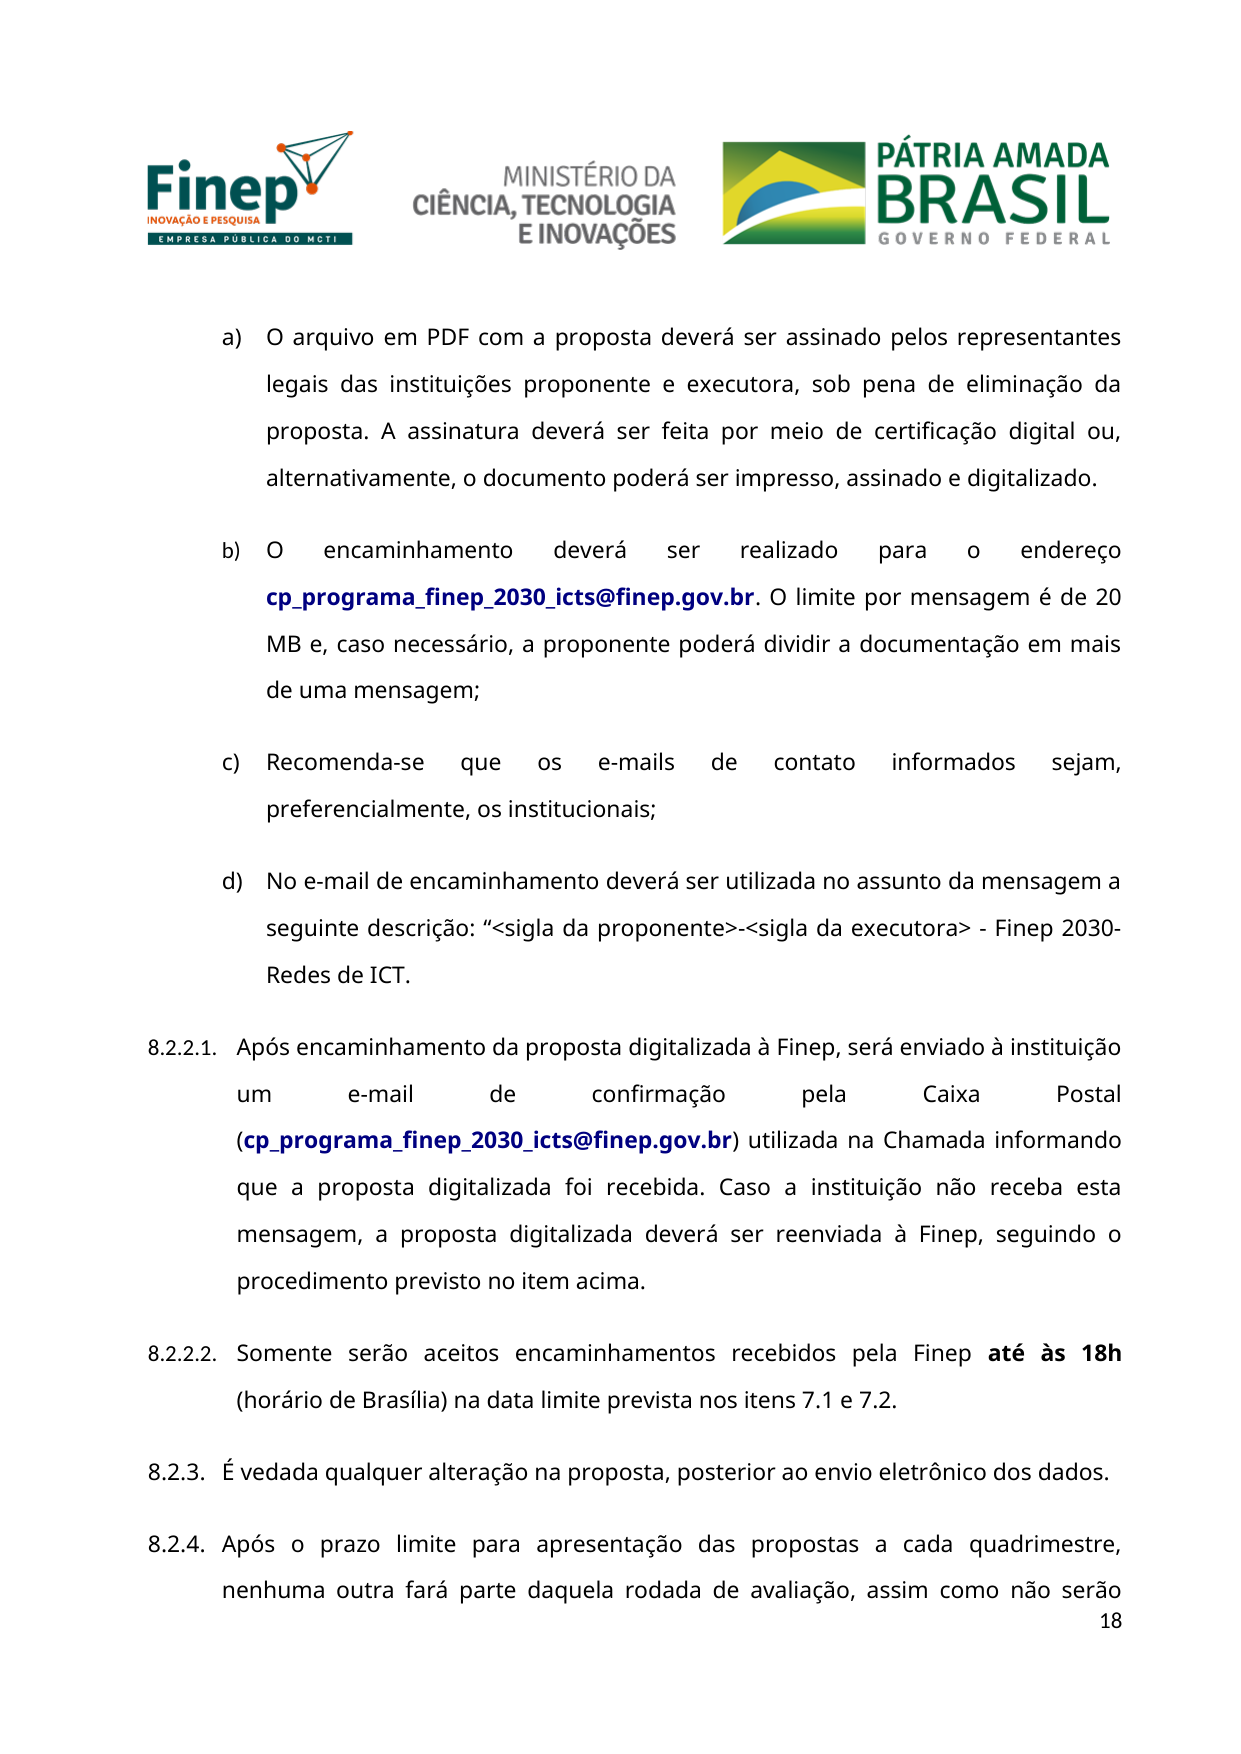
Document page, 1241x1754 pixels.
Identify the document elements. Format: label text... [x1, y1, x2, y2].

list Após encaminhamento da proposta digitalizada à Finep, será enviado à instituição um e-mail de confirmação pela Caixa Postal (cp_programa_finep_2030_icts@finep.gov.br) utilizada na Chamada informando que a proposta digitalizada foi recebida. Caso a instituição não receba esta mensagem, a proposta digitalizada deverá ser reenviada à Finep, seguindo o procedimento previsto no item acima. [148, 1031, 1122, 1296]
list Recomenda-se que os e-mails de contato informados sejam, preferencialmente, os institucionais; [222, 746, 1122, 824]
list No e-mail de encaminhamento deverá ser utilizada no assunto da mensagem a seguinte descrição: “<sigla da proponente>-<sigla da executora> - Finep 2030-Redes de ICT. [222, 865, 1122, 990]
list O encaminhamento deverá ser realizado para o endereço cp_programa_finep_2030_icts@finep.gov.br. O limite por mensagem é de 20 MB e, caso necessário, a proponente poderá dividir a documentação em mais de uma mensagem; [222, 534, 1122, 706]
list Após o prazo limite para apresentação das propostas a cada quadrimestre, nenhuma outra fará parte daquela rodada de avaliação, assim como não serão [148, 1528, 1122, 1606]
list Somente serão aceitos encaminhamentos recebidos pela Finep até às 18h (horário de Brasília) na data limite prevista nos itens 7.1 e 7.2. [148, 1337, 1122, 1415]
list É vedada qualquer alteração na proposta, posterior ao envio eletrônico dos dados. [148, 1456, 1122, 1487]
list O arquivo em PDF com a proposta deverá ser assinado pelos representantes legais das instituições proponente e executora, sob pena de eliminação da proposta. A assinatura deverá ser feita por meio de certificação digital ou, alternativamente, o documento poderá ser impresso, assinado e digitalizado. [222, 321, 1122, 493]
